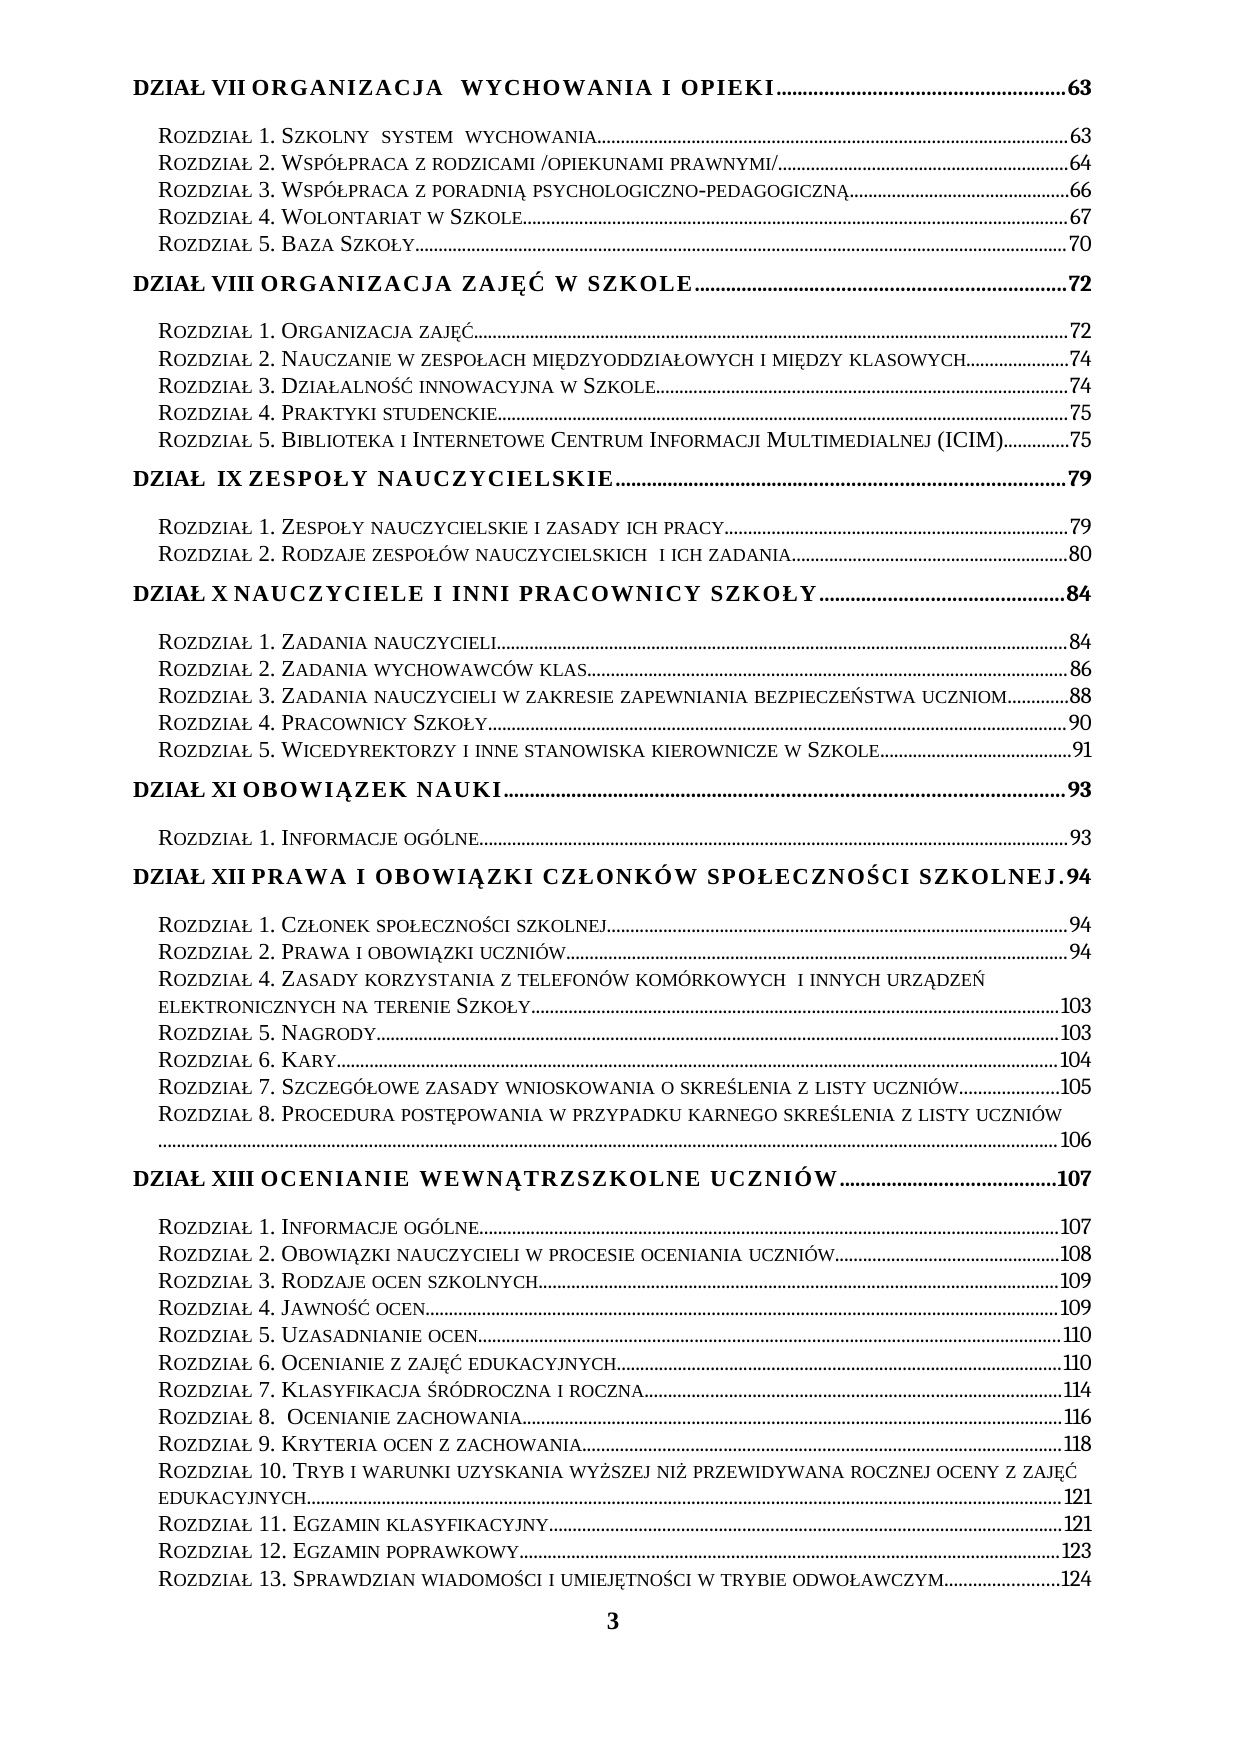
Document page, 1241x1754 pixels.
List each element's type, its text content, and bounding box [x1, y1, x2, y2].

text DZIAŁ XIII Ocenianie wewnątrzszkolne uczniów 107 [133, 1165, 1093, 1192]
text Rozdział 5. Nagrody 103 [158, 1019, 1093, 1046]
text Rozdział 11. Egzamin klasyfikacyjny 121 [158, 1510, 1093, 1537]
text Rozdział 1. Zadania nauczycieli 84 [158, 628, 1093, 655]
text DZIAŁ XII Prawa i obowiązki członków społeczności szkolnej 94 [133, 863, 1093, 890]
text Rozdział 2. Obowiązki nauczycieli w procesie oceniania uczniów 108 [158, 1240, 1093, 1267]
text Rozdział 4. Zasady korzystania z telefonów komórkowych i innych urządzeń elektronicznych na terenie Szkoły 103 [158, 965, 1093, 1019]
text Rozdział 2. Nauczanie w zespołach międzyoddziałowych i między klasowych 74 [158, 344, 1093, 372]
text Rozdział 9. Kryteria ocen z zachowania 118 [158, 1430, 1093, 1457]
text Rozdział 1. Szkolny system wychowania 63 [158, 122, 1093, 149]
text Rozdział 10. Tryb i warunki uzyskania wyższej niż przewidywana rocznej oceny z zajęć edukacyjnych 121 [158, 1457, 1093, 1510]
text Rozdział 4. Praktyki studenckie 75 [158, 399, 1093, 426]
text DZIAŁ VIII Organizacja zajęć w Szkole 72 [133, 269, 1093, 297]
text Rozdział 7. Klasyfikacja śródroczna i roczna 114 [158, 1376, 1093, 1403]
text DZIAŁ VII Organizacja wychowania i opieki 63 [133, 74, 1093, 101]
text Rozdział 4. Jawność ocen 109 [158, 1294, 1093, 1322]
text Rozdział 1. Organizacja zajęć 72 [158, 317, 1093, 344]
text Rozdział 8. Ocenianie zachowania 116 [158, 1403, 1093, 1430]
text Rozdział 5. Wicedyrektorzy i inne stanowiska kierownicze w Szkole 91 [158, 736, 1093, 763]
text Rozdział 2. Zadania wychowawców klas 86 [158, 655, 1093, 682]
text Rozdział 7. Szczegółowe zasady wnioskowania o skreślenia z listy uczniów 105 [158, 1073, 1093, 1100]
text Rozdział 3. Rodzaje ocen szkolnych 109 [158, 1267, 1093, 1294]
text DZIAŁ IX Zespoły nauczycielskie 79 [133, 465, 1093, 492]
text Rozdział 1. Informacje ogólne 93 [158, 824, 1093, 851]
text Rozdział 2. Współpraca z rodzicami /opiekunami prawnymi/ 64 [158, 149, 1093, 176]
text Rozdział 6. Ocenianie z zajęć edukacyjnych 110 [158, 1349, 1093, 1376]
text Rozdział 3. Współpraca z poradnią psychologiczno-pedagogiczną 66 [158, 176, 1093, 203]
text Rozdział 1. Informacje ogólne 107 [158, 1213, 1093, 1240]
text Rozdział 13. Sprawdzian wiadomości i umiejętności w trybie odwoławczym 124 [158, 1564, 1093, 1592]
text Rozdział 1. Członek społeczności szkolnej 94 [158, 911, 1093, 938]
text Rozdział 3. Zadania nauczycieli w zakresie zapewniania bezpieczeństwa uczniom 88 [158, 682, 1093, 709]
text Rozdział 5. Uzasadnianie ocen 110 [158, 1322, 1093, 1349]
text Rozdział 1. Zespoły nauczycielskie i zasady ich pracy 79 [158, 513, 1093, 540]
text DZIAŁ XI Obowiązek nauki 93 [133, 776, 1093, 803]
text DZIAŁ X Nauczyciele i inni pracownicy Szkoły 84 [133, 580, 1093, 607]
text Rozdział 4. Pracownicy Szkoły 90 [158, 709, 1093, 736]
text Rozdział 5. Biblioteka i Internetowe Centrum Informacji Multimedialnej (ICIM) 75 [158, 426, 1093, 453]
text Rozdział 4. Wolontariat w Szkole 67 [158, 203, 1093, 230]
text Rozdział 6. Kary 104 [158, 1046, 1093, 1073]
text Rozdział 3. Działalność innowacyjna w Szkole 74 [158, 372, 1093, 399]
text Rozdział 12. Egzamin poprawkowy 123 [158, 1537, 1093, 1564]
text Rozdział 2. Rodzaje zespołów nauczycielskich i ich zadania 80 [158, 540, 1093, 567]
text Rozdział 2. Prawa i obowiązki uczniów 94 [158, 938, 1093, 965]
text Rozdział 5. Baza Szkoły 70 [158, 230, 1093, 257]
text Rozdział 8. Procedura postępowania w przypadku karnego skreślenia z listy uczniów 106 [158, 1100, 1093, 1153]
